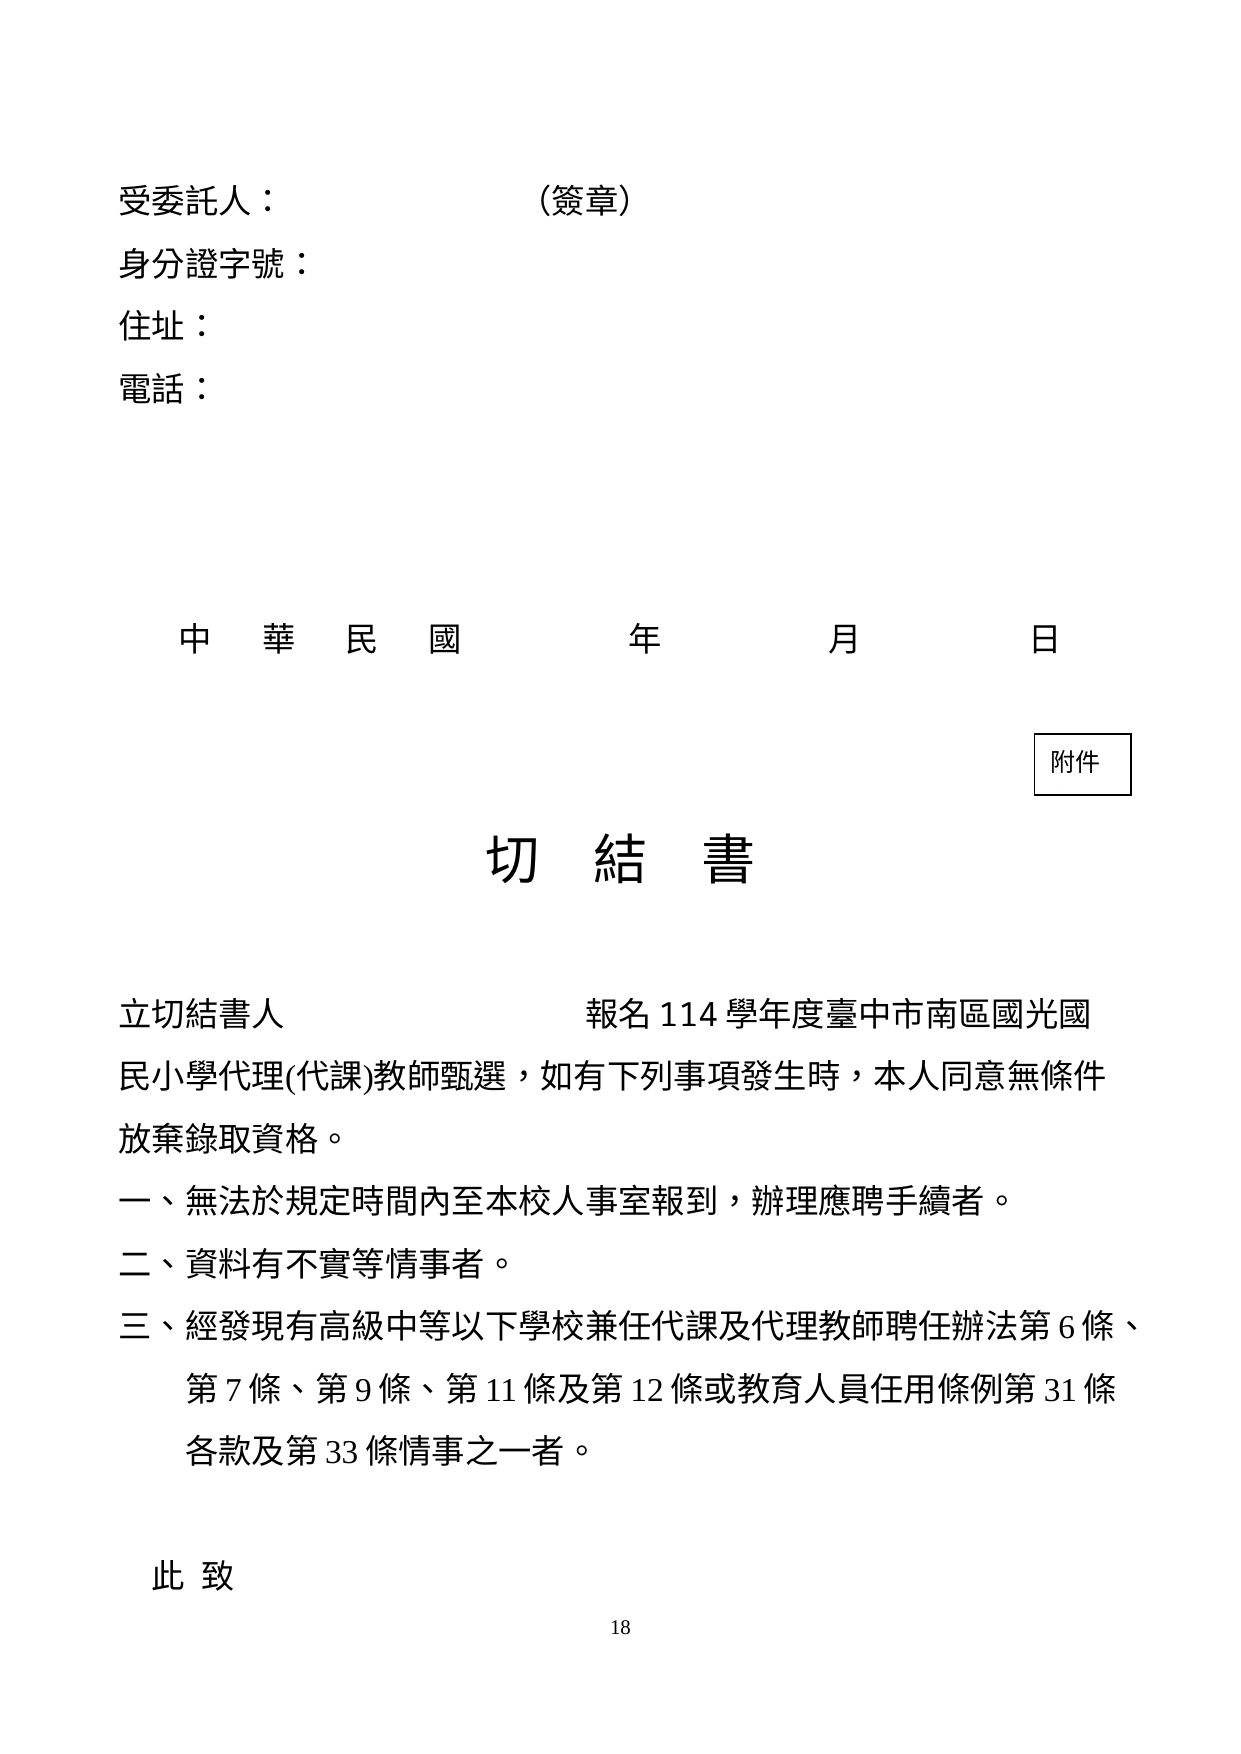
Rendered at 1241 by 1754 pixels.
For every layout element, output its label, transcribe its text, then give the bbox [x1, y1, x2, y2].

text 中 華 民 國 年 月 日 [118, 595, 1122, 658]
text 身分證字號： [118, 220, 1122, 283]
text 一、無法於規定時間內至本校人事室報到，辦理應聘手續者。 [118, 1158, 1122, 1220]
text 立切結書人 報名114學年度臺中市南區國光國民小學代理(代課)教師甄選，如有下列事項發生時，本人同意無條件放棄錄取資格。 [118, 970, 1122, 1158]
text 住址： [118, 283, 1122, 345]
text 受委託人： （簽章） [118, 158, 1122, 220]
text 切 結 書 [118, 783, 1122, 908]
text 此 致 [118, 1533, 1122, 1595]
text 三、經發現有高級中等以下學校兼任代課及代理教師聘任辦法第6條、第7條、第9條、第11條及第12條或教育人員任用條例第31條各款及第33條情事之一者。 [118, 1283, 1122, 1470]
text 附件3 [1050, 742, 1116, 787]
text 二、資料有不實等情事者。 [118, 1220, 1122, 1283]
text 電話： [118, 345, 1122, 408]
